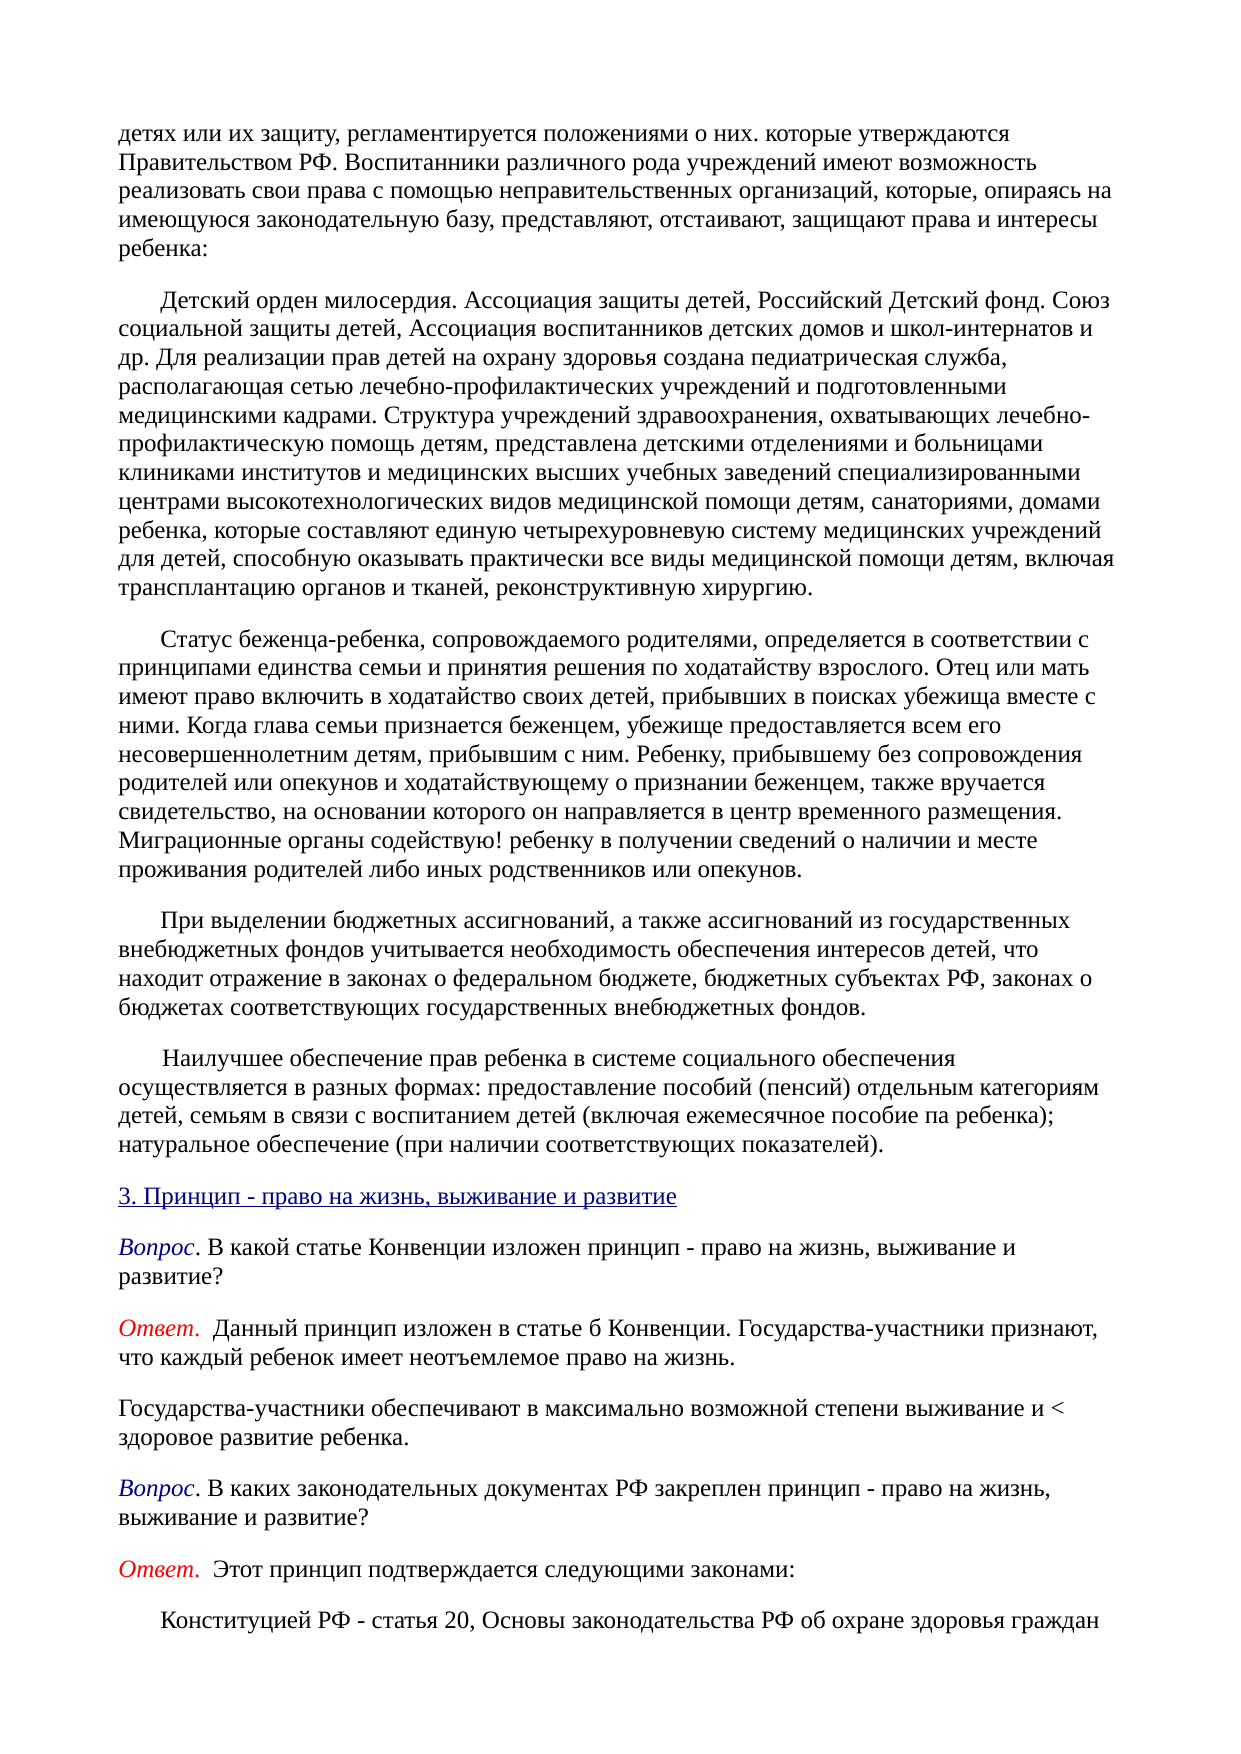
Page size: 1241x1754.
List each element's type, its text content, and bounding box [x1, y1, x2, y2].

text 3. Принцип - право на жизнь, выживание и развитие [118, 1181, 1122, 1210]
text Ответ. Данный принцип изложен в статье б Конвенции. Государства-участники признают, что каждый ребенок имеет неотъемлемое право на жизнь. [118, 1313, 1122, 1370]
text Вопрос. В каких законодательных документах РФ закреплен принцип - право на жизнь, выживание и развитие? [118, 1473, 1122, 1531]
text детях или их защиту, регламентируется положениями о них. которые утверждаются Правительством РФ. Воспитанники различного рода учреждений имеют возможность реализовать свои права с помощью неправительственных организаций, которые, опираясь на имеющуюся законодательную базу, представляют, отстаивают, защищают права и интересы ребенка: [118, 118, 1122, 262]
text Конституцией РФ - статья 20, Основы законодательства РФ об охране здоровья граждан [118, 1605, 1122, 1634]
text Статус беженца-ребенка, сопровождаемого родителями, определяется в соответствии с принципами единства семьи и принятия решения по ходатайству взрослого. Отец или мать имеют право включить в ходатайство своих детей, прибывших в поисках убежища вместе с ними. Когда глава семьи признается беженцем, убежище предоставляется всем его несовершеннолетним детям, прибывшим с ним. Ребенку, прибывшему без сопровождения родителей или опекунов и ходатайствующему о признании беженцем, также вручается свидетельство, на основании которого он направляется в центр временного размещения. Миграционные органы содействую! ребенку в получении сведений о наличии и месте проживания родителей либо иных родственников или опекунов. [118, 624, 1122, 882]
text Государства-участники обеспечивают в максимально возможной степени выживание и < здоровое развитие ребенка. [118, 1393, 1122, 1451]
text При выделении бюджетных ассигнований, а также ассигнований из государственных внебюджетных фондов учитывается необходимость обеспечения интересов детей, что находит отражение в законах о федеральном бюджете, бюджетных субъектах РФ, законах о бюджетах соответствующих государственных внебюджетных фондов. [118, 905, 1122, 1020]
text Детский орден милосердия. Ассоциация защиты детей, Российский Детский фонд. Союз социальной защиты детей, Ассоциация воспитанников детских домов и школ-интернатов и др. Для реализации прав детей на охрану здоровья создана педиатрическая служба, располагающая сетью лечебно-профилактических учреждений и подготовленными медицинскими кадрами. Структура учреждений здравоохранения, охватывающих лечебно-профилактическую помощь детям, представлена детскими отделениями и больницами клиниками институтов и медицинских высших учебных заведений специализированными центрами высокотехнологических видов медицинской помощи детям, санаториями, домами ребенка, которые составляют единую четырехуровневую систему медицинских учреждений для детей, способную оказывать практически все виды медицинской помощи детям, включая трансплантацию органов и тканей, реконструктивную хирургию. [118, 285, 1122, 601]
text Вопрос. В какой статье Конвенции изложен принцип - право на жизнь, выживание и развитие? [118, 1232, 1122, 1290]
text Наилучшее обеспечение прав ребенка в системе социального обеспечения осуществляется в разных формах: предоставление пособий (пенсий) отдельным категориям детей, семьям в связи с воспитанием детей (включая ежемесячное пособие па ребенка); натуральное обеспечение (при наличии соответствующих показателей). [118, 1043, 1122, 1158]
text Ответ. Этот принцип подтверждается следующими законами: [118, 1554, 1122, 1582]
